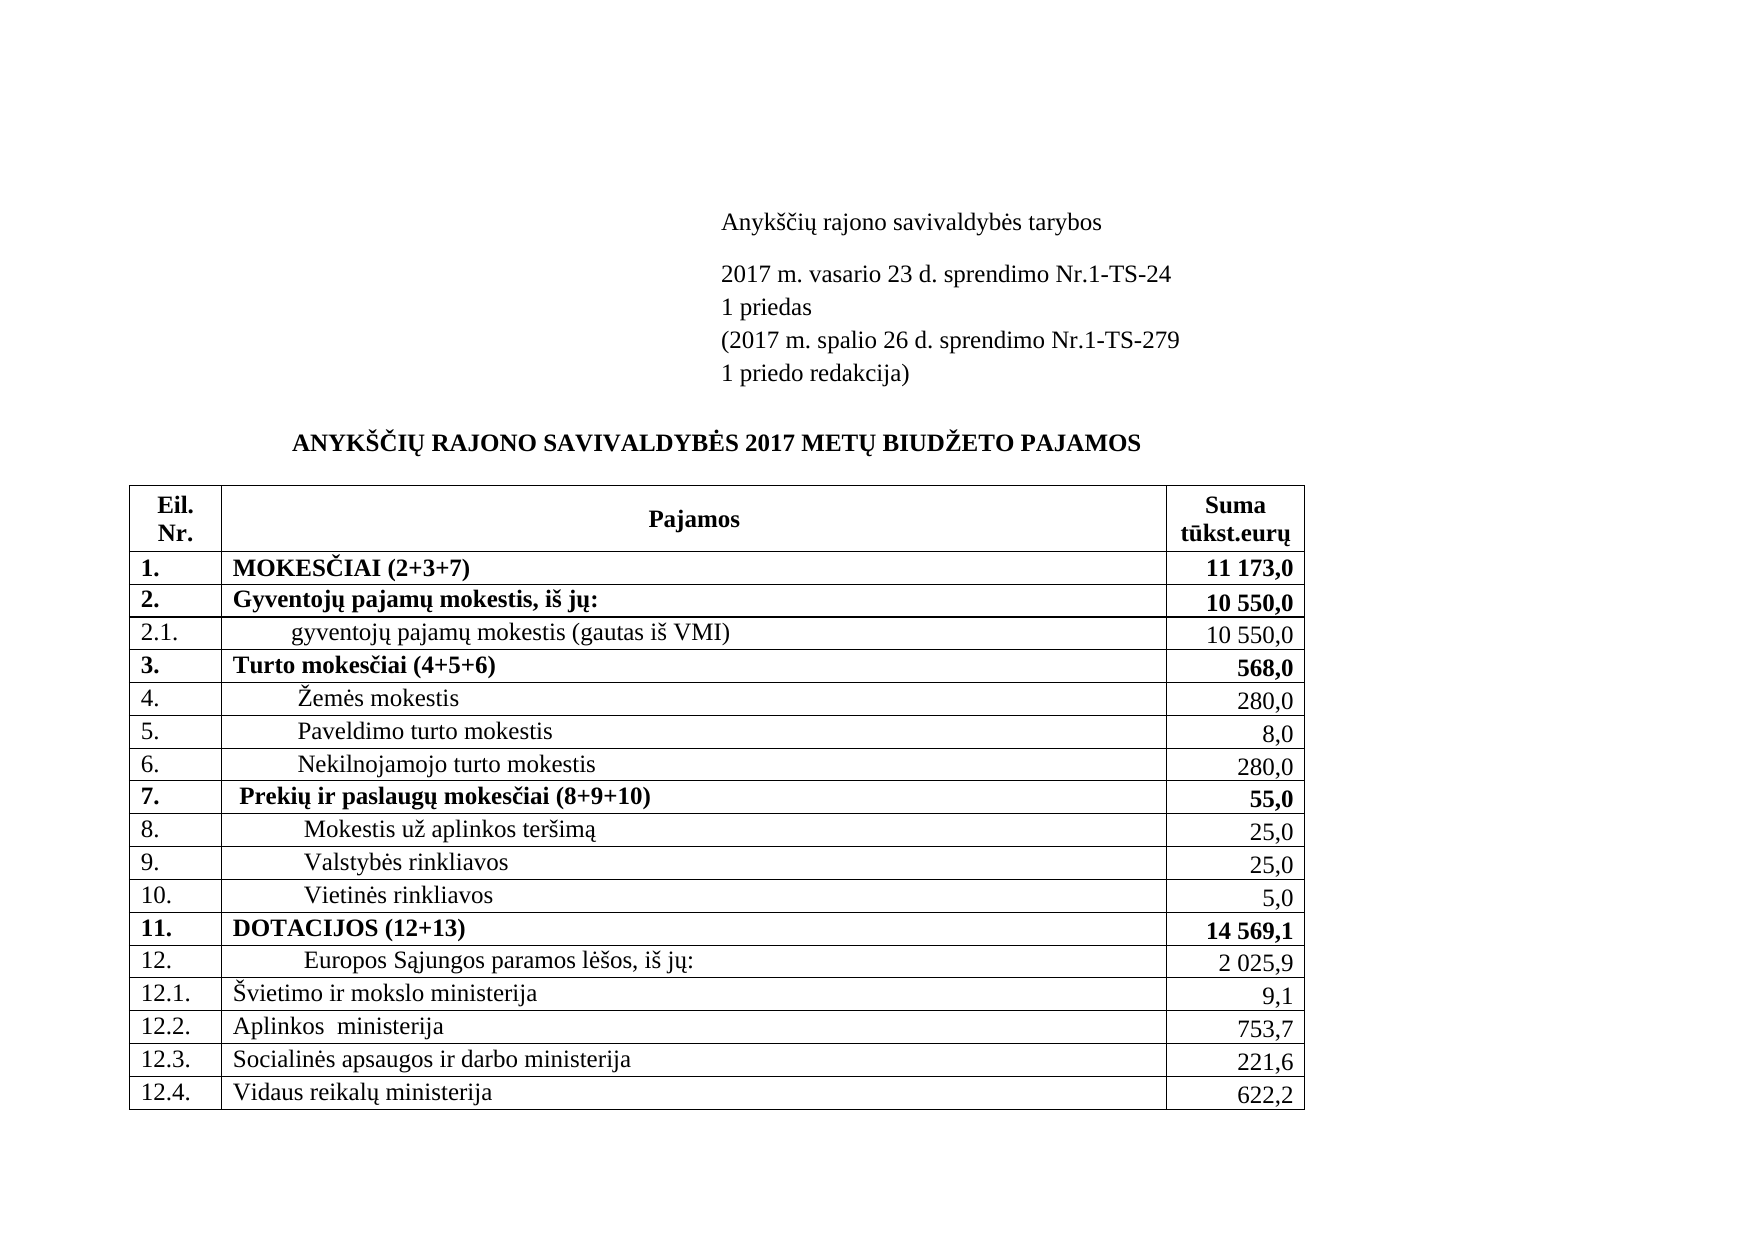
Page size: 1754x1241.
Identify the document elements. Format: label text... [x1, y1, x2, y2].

table_header Anykščių rajono savivaldybės tarybos [221, 207, 1304, 259]
table_cell 11 173,0 [1167, 552, 1304, 583]
table_cell 12. [130, 946, 221, 977]
table_cell Eil. Nr. [130, 486, 221, 551]
table_cell [129, 260, 221, 292]
table_cell MOKESČIAI (2+3+7) [222, 552, 1166, 583]
table_cell DOTACIJOS (12+13) [222, 913, 1166, 944]
table_cell 221,6 [1167, 1044, 1304, 1076]
table_cell 12.3. [130, 1044, 221, 1076]
table_cell 5. [130, 716, 221, 748]
table_cell Vidaus reikalų ministerija [222, 1077, 1166, 1108]
table_cell 6. [130, 749, 221, 780]
table_cell Pajamos [222, 486, 1166, 551]
table_cell 4. [130, 683, 221, 715]
table_cell 753,7 [1167, 1011, 1304, 1043]
table_cell [129, 325, 221, 358]
table_cell 10. [130, 880, 221, 912]
table_cell 280,0 [1167, 683, 1304, 715]
table_cell 7. [130, 781, 221, 813]
table_cell 25,0 [1167, 814, 1304, 846]
table_cell 3. [130, 650, 221, 682]
table_cell [221, 391, 1167, 423]
table_cell [1167, 456, 1304, 485]
table_cell Mokestis už aplinkos teršimą [222, 814, 1166, 846]
table_cell 8. [130, 814, 221, 846]
table_cell [129, 391, 221, 423]
table_cell Aplinkos ministerija [222, 1011, 1166, 1043]
table_cell [129, 456, 221, 485]
table_cell Gyventojų pajamų mokestis, iš jų: [222, 585, 1166, 616]
table_cell 10 550,0 [1167, 618, 1304, 649]
table_cell 12.1. [130, 978, 221, 1010]
table_cell Prekių ir paslaugų mokesčiai (8+9+10) [222, 781, 1166, 813]
table_cell 622,2 [1167, 1077, 1304, 1108]
table_cell Vietinės rinkliavos [222, 880, 1166, 912]
table_cell 2017 m. vasario 23 d. sprendimo Nr.1-TS-24 [221, 260, 1304, 292]
table_cell 280,0 [1167, 749, 1304, 780]
table_cell 2. [130, 585, 221, 616]
table_cell Suma tūkst.eurų [1167, 486, 1304, 551]
table_cell 1 priedo redakcija) [221, 358, 1304, 391]
table_cell 568,0 [1167, 650, 1304, 682]
table_cell Socialinės apsaugos ir darbo ministerija [222, 1044, 1166, 1076]
table_cell [1167, 292, 1304, 325]
table_cell Turto mokesčiai (4+5+6) [222, 650, 1166, 682]
table_cell 2.1. [130, 618, 221, 649]
table_cell 1 priedas [221, 292, 1167, 325]
table_cell [221, 456, 1167, 485]
table_cell [129, 292, 221, 325]
table_cell Europos Sąjungos paramos lėšos, iš jų: [222, 946, 1166, 977]
table_cell [129, 358, 221, 391]
table_cell 10 550,0 [1167, 585, 1304, 616]
table_header [129, 207, 221, 259]
table_cell Švietimo ir mokslo ministerija [222, 978, 1166, 1010]
table_cell 8,0 [1167, 716, 1304, 748]
table_cell (2017 m. spalio 26 d. sprendimo Nr.1-TS-279 [221, 325, 1304, 358]
table_cell 12.4. [130, 1077, 221, 1108]
table_cell ANYKŠČIŲ RAJONO SAVIVALDYBĖS 2017 METŲ BIUDŽETO PAJAMOS [129, 424, 1304, 456]
table_cell 9. [130, 847, 221, 879]
table_cell Valstybės rinkliavos [222, 847, 1166, 879]
table_cell Nekilnojamojo turto mokestis [222, 749, 1166, 780]
table_cell 5,0 [1167, 880, 1304, 912]
table_cell 14 569,1 [1167, 913, 1304, 944]
table_cell gyventojų pajamų mokestis (gautas iš VMI) [222, 618, 1166, 649]
table_cell 25,0 [1167, 847, 1304, 879]
table_cell Paveldimo turto mokestis [222, 716, 1166, 748]
table_cell 11. [130, 913, 221, 944]
table_cell 55,0 [1167, 781, 1304, 813]
table_cell 2 025,9 [1167, 946, 1304, 977]
table_cell 1. [130, 552, 221, 583]
table_cell 12.2. [130, 1011, 221, 1043]
table_cell 9,1 [1167, 978, 1304, 1010]
table_cell Žemės mokestis [222, 683, 1166, 715]
table_cell [1167, 391, 1304, 423]
